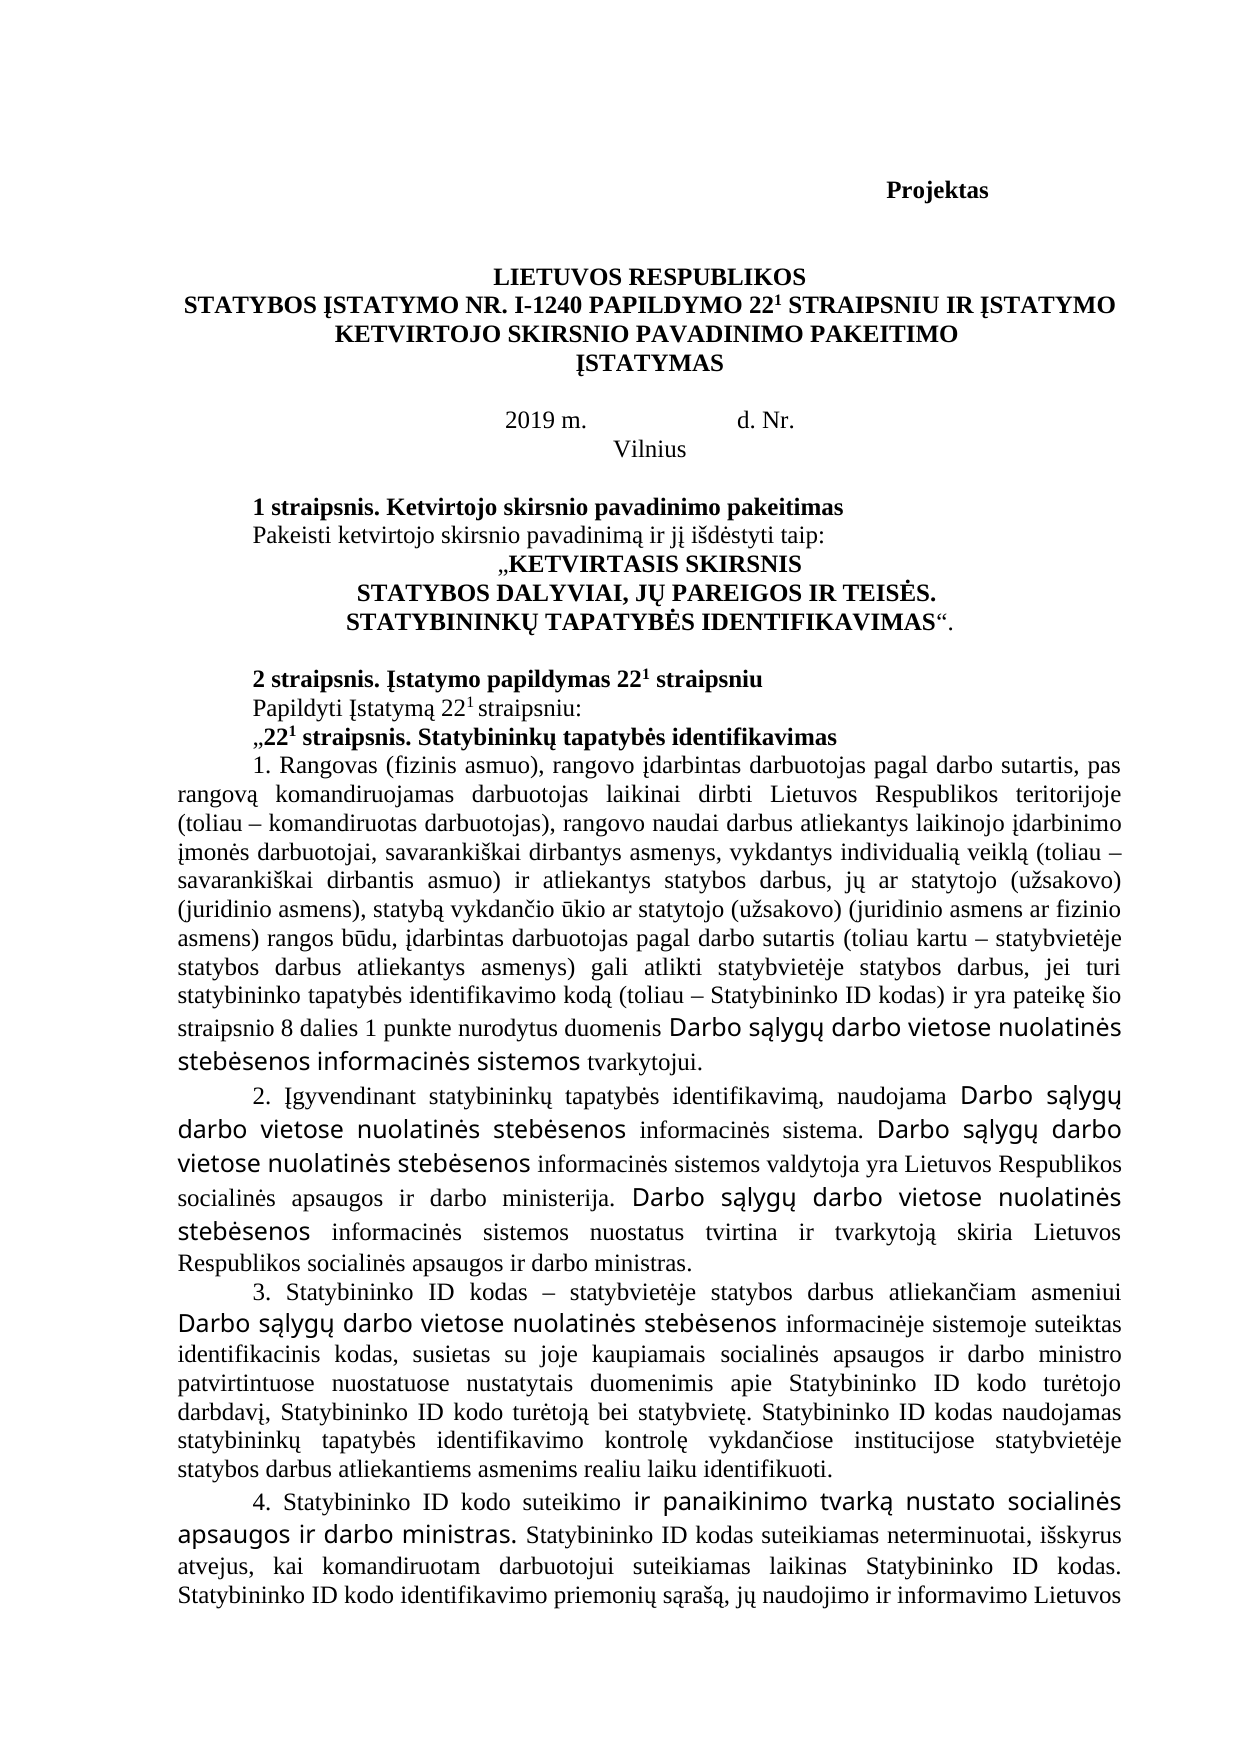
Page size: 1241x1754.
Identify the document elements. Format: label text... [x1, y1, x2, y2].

text 3. Statybininko ID kodas – statybvietėje statybos darbus atliekančiam asmeniui Darbo sąlygų darbo vietose nuolatinės stebėsenos informacinėje sistemoje suteiktas identifikacinis kodas, susietas su joje kaupiamais socialinės apsaugos ir darbo ministro patvirtintuose nuostatuose nustatytais duomenimis apie Statybininko ID kodo turėtojo darbdavį, Statybininko ID kodo turėtoją bei statybvietę. Statybininko ID kodas naudojamas statybininkų tapatybės identifikavimo kontrolę vykdančiose institucijose statybvietėje statybos darbus atliekantiems asmenims realiu laiku identifikuoti. [177, 1277, 1122, 1483]
text 2. Įgyvendinant statybininkų tapatybės identifikavimą, naudojama Darbo sąlygų darbo vietose nuolatinės stebėsenos informacinės sistema. Darbo sąlygų darbo vietose nuolatinės stebėsenos informacinės sistemos valdytoja yra Lietuvos Respublikos socialinės apsaugos ir darbo ministerija. Darbo sąlygų darbo vietose nuolatinės stebėsenos informacinės sistemos nuostatus tvirtina ir tvarkytoją skiria Lietuvos Respublikos socialinės apsaugos ir darbo ministras. [177, 1077, 1122, 1277]
text STATYBOS ĮSTATYMO NR. I-1240 PAPILDYMO 221 STRAIPSNIU IR ĮSTATYMO KETVIRTOJO SKIRSNIO PAVADINIMO PAKEITIMO [177, 291, 1122, 348]
text LIETUVOS RESPUBLIKOS [177, 262, 1122, 291]
text 2 straipsnis. Įstatymo papildymas 221 straipsniu [177, 664, 1122, 693]
text ĮSTATYMAS [177, 348, 1122, 377]
text STATYBININKŲ TAPATYBĖS IDENTIFIKAVIMAS“. [177, 607, 1122, 636]
text 4. Statybininko ID kodo suteikimo ir panaikinimo tvarką nustato socialinės apsaugos ir darbo ministras. Statybininko ID kodas suteikiamas neterminuotai, išskyrus atvejus, kai komandiruotam darbuotojui suteikiamas laikinas Statybininko ID kodas. Statybininko ID kodo identifikavimo priemonių sąrašą, jų naudojimo ir informavimo Lietuvos [177, 1483, 1122, 1609]
text 1 straipsnis. Ketvirtojo skirsnio pavadinimo pakeitimas [177, 492, 1122, 521]
text „KETVIRTASIS SKIRSNIS [177, 549, 1122, 578]
text 2019 m. d. Nr. [177, 406, 1122, 434]
text 1. Rangovas (fizinis asmuo), rangovo įdarbintas darbuotojas pagal darbo sutartis, pas rangovą komandiruojamas darbuotojas laikinai dirbti Lietuvos Respublikos teritorijoje (toliau – komandiruotas darbuotojas), rangovo naudai darbus atliekantys laikinojo įdarbinimo įmonės darbuotojai, savarankiškai dirbantys asmenys, vykdantys individualią veiklą (toliau – savarankiškai dirbantis asmuo) ir atliekantys statybos darbus, jų ar statytojo (užsakovo) (juridinio asmens), statybą vykdančio ūkio ar statytojo (užsakovo) (juridinio asmens ar fizinio asmens) rangos būdu, įdarbintas darbuotojas pagal darbo sutartis (toliau kartu – statybvietėje statybos darbus atliekantys asmenys) gali atlikti statybvietėje statybos darbus, jei turi statybininko tapatybės identifikavimo kodą (toliau – Statybininko ID kodas) ir yra pateikę šio straipsnio 8 dalies 1 punkte nurodytus duomenis Darbo sąlygų darbo vietose nuolatinės stebėsenos informacinės sistemos tvarkytojui. [177, 751, 1122, 1077]
text Vilnius [177, 434, 1122, 463]
text Pakeisti ketvirtojo skirsnio pavadinimą ir jį išdėstyti taip: [177, 521, 1122, 549]
text Projektas [177, 176, 1122, 204]
text Papildyti Įstatymą 221 straipsniu: [177, 693, 1122, 722]
text „221 straipsnis. Statybininkų tapatybės identifikavimas [177, 722, 1122, 751]
text STATYBOS DALYVIAI, JŲ PAREIGOS IR TEISĖS. [177, 578, 1122, 607]
